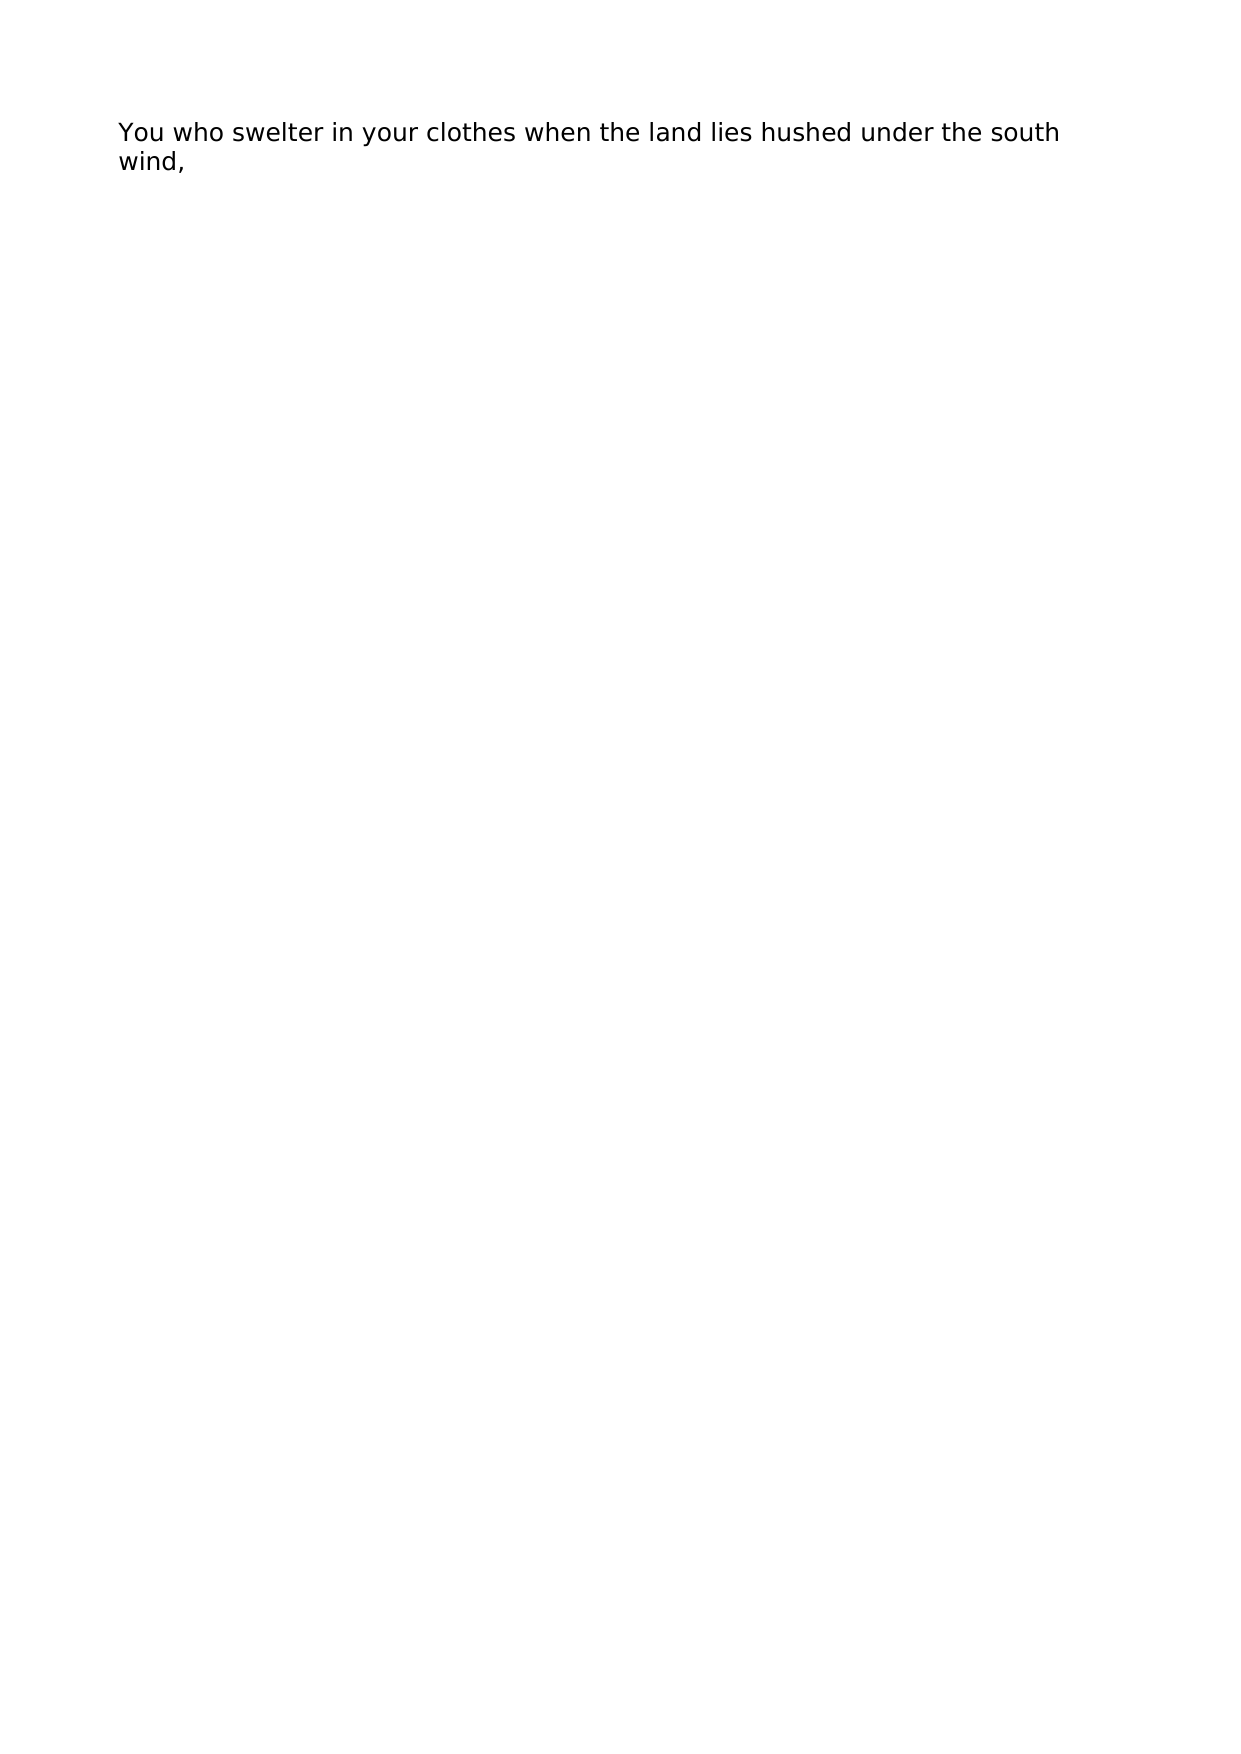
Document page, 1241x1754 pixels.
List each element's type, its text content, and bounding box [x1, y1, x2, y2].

text You who swelter in your clothes when the land lies hushed under the south wind, [118, 118, 1122, 176]
